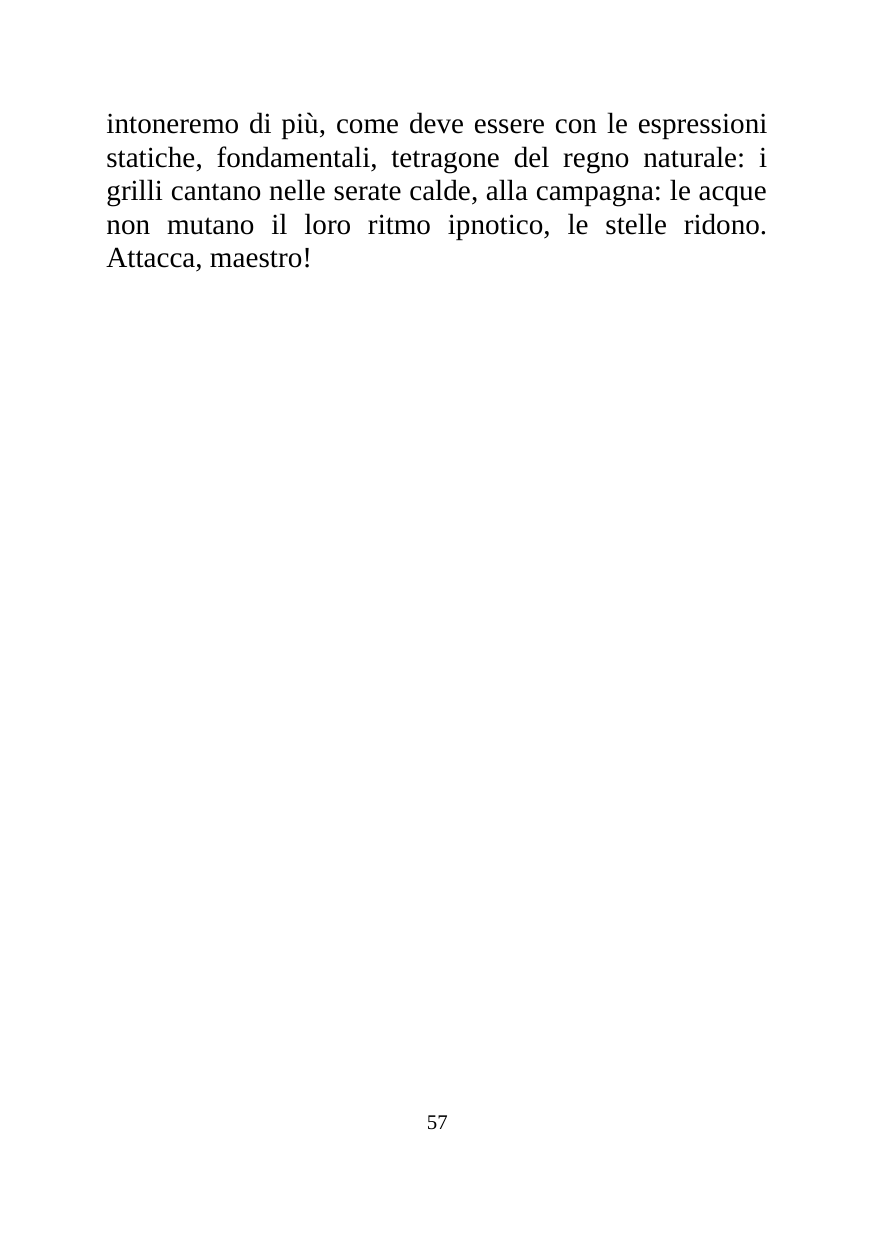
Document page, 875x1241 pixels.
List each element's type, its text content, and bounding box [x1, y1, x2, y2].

text intoneremo di più, come deve essere con le espressioni statiche, fondamentali, tetragone del regno naturale: i grilli cantano nelle serate calde, alla campagna: le acque non mutano il loro ritmo ipnotico, le stelle ridono. Attacca, maestro! [106, 106, 768, 274]
